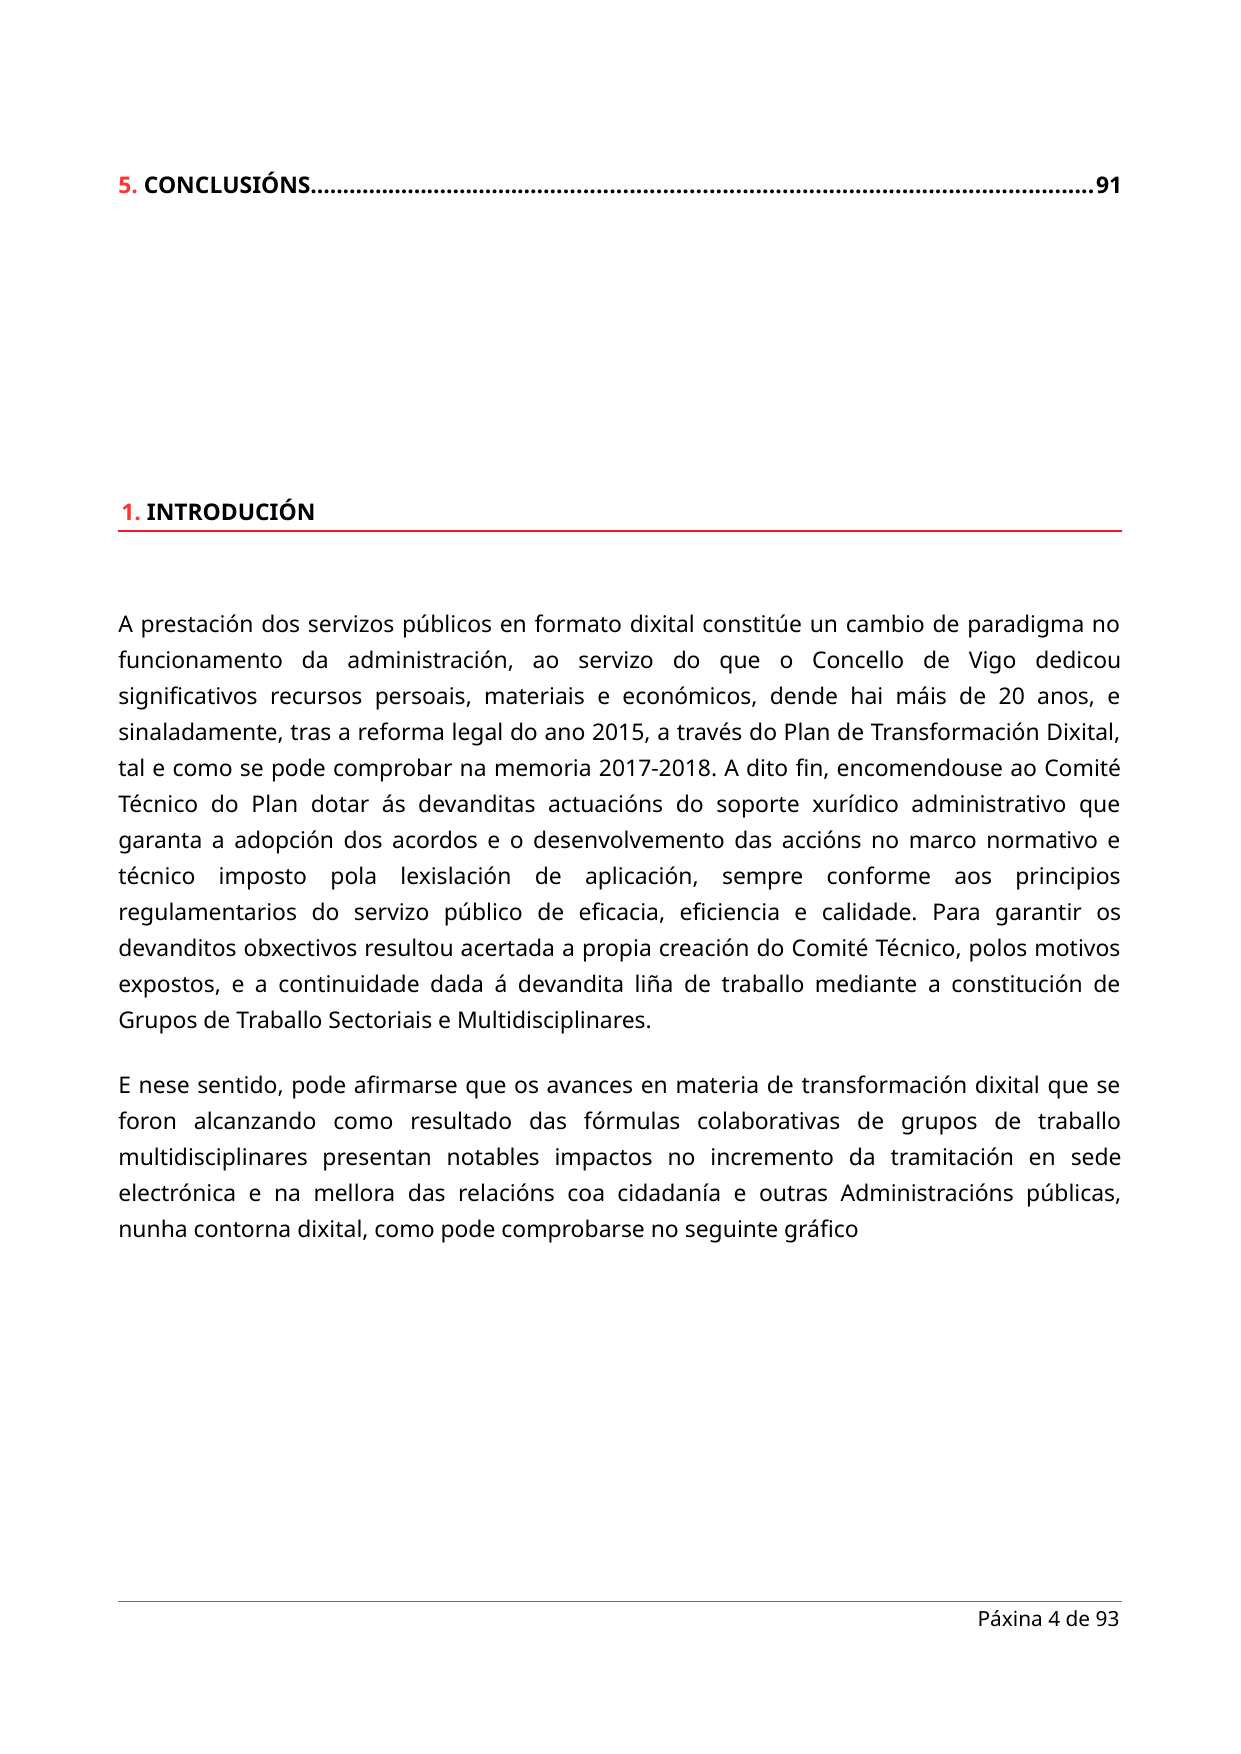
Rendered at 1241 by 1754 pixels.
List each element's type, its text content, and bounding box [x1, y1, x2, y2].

list INTRODUCIÓN [118, 493, 1122, 530]
list CONCLUSIÓNS 82 [118, 169, 1122, 200]
text E nese sentido, pode afirmarse que os avances en materia de transformación dixital que se foron alcanzando como resultado das fórmulas colaborativas de grupos de traballo multidisciplinares presentan notables impactos no incremento da tramitación en sede electrónica e na mellora das relacións coa cidadanía e outras Administracións públicas, nunha contorna dixital, como pode comprobarse no seguinte gráfico [118, 1069, 1122, 1244]
text A prestación dos servizos públicos en formato dixital constitúe un cambio de paradigma no funcionamento da administración, ao servizo do que o Concello de Vigo dedicou significativos recursos persoais, materiais e económicos, dende hai máis de 20 anos, e sinaladamente, tras a reforma legal do ano 2015, a través do Plan de Transformación Dixital, tal e como se pode comprobar na memoria 2017-2018. A dito fin, encomendouse ao Comité Técnico do Plan dotar ás devanditas actuacións do soporte xurídico administrativo que garanta a adopción dos acordos e o desenvolvemento das accións no marco normativo e técnico imposto pola lexislación de aplicación, sempre conforme aos principios regulamentarios do servizo público de eficacia, eficiencia e calidade. Para garantir os devanditos obxectivos resultou acertada a propia creación do Comité Técnico, polos motivos expostos, e a continuidade dada á devandita liña de traballo mediante a constitución de Grupos de Traballo Sectoriais e Multidisciplinares. [118, 608, 1122, 1035]
